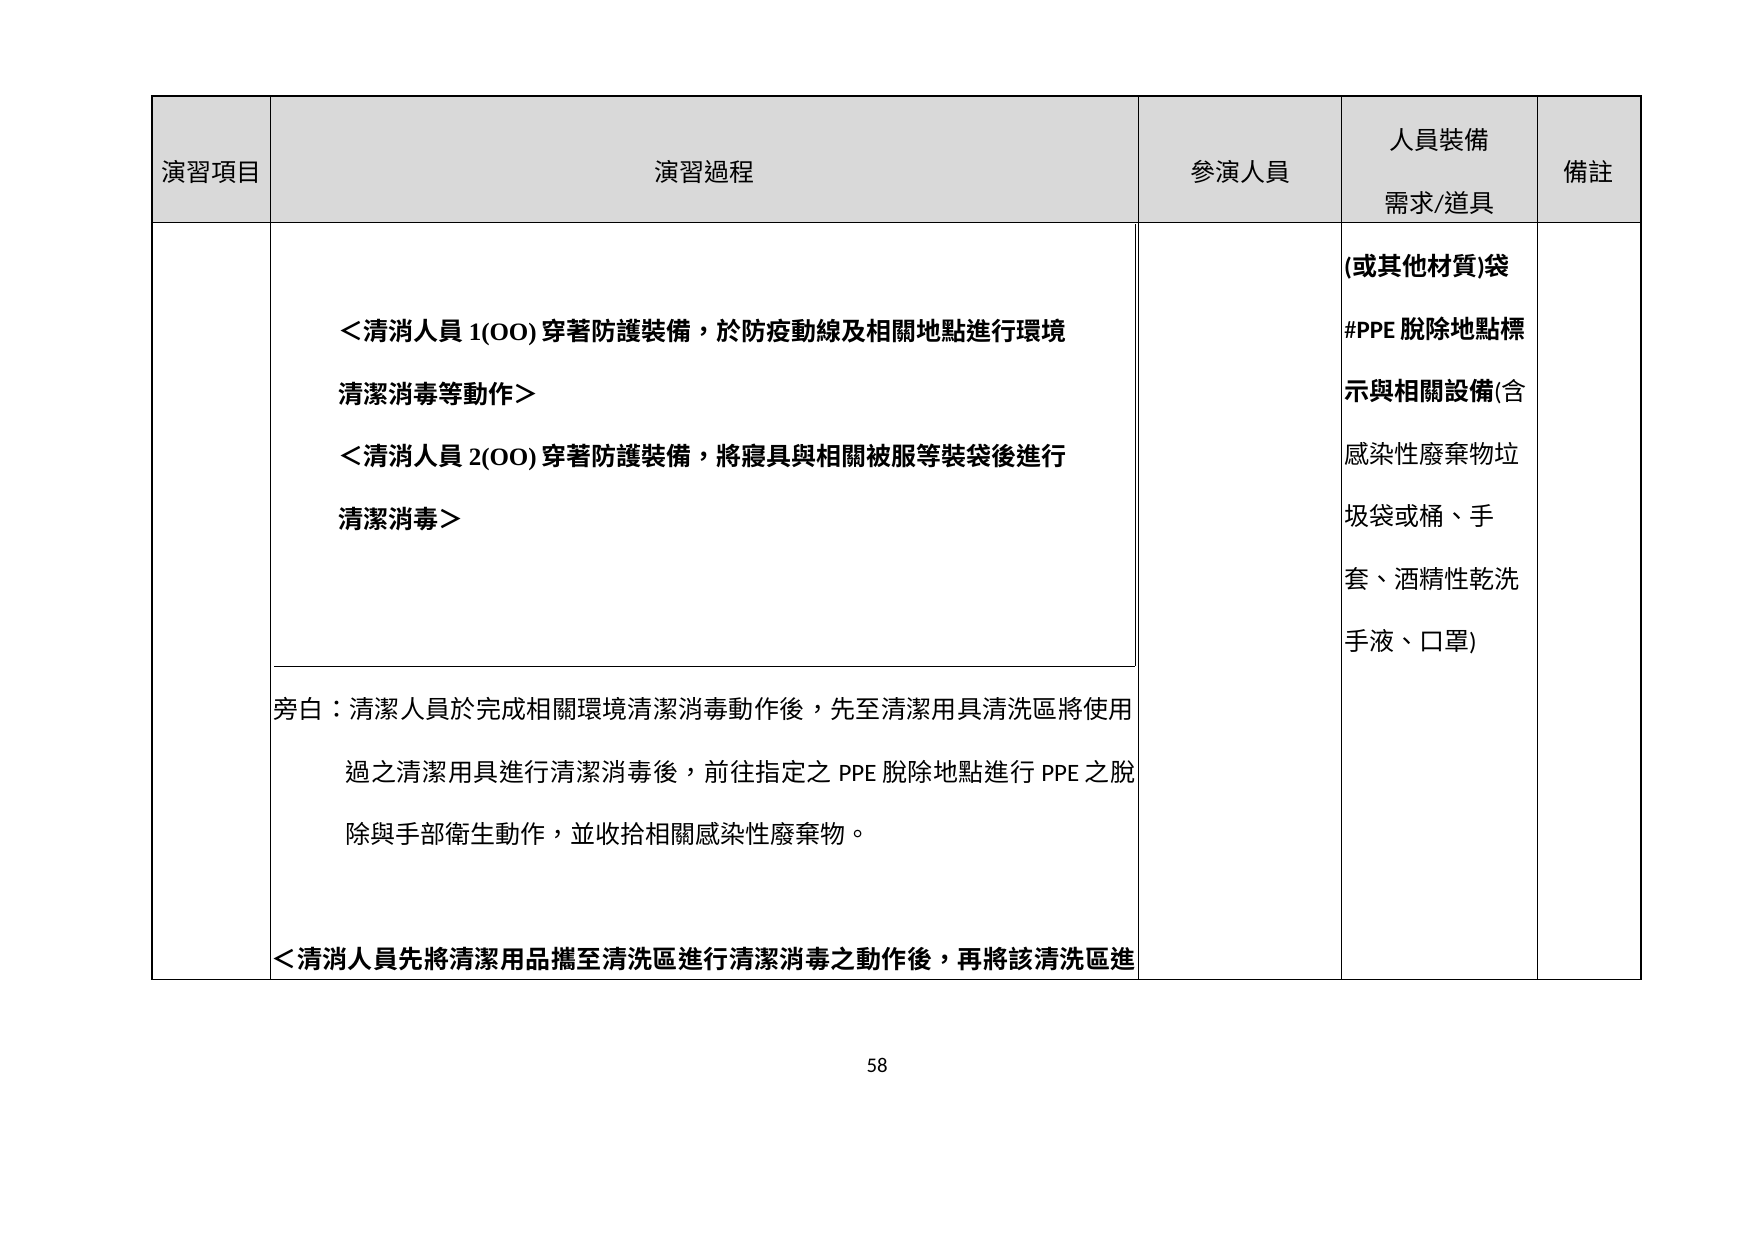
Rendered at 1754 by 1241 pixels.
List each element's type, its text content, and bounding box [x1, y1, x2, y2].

table_header 演習項目 [153, 97, 270, 222]
table_header 參演人員 [1139, 97, 1341, 222]
table_header 人員裝備 需求/道具 [1342, 97, 1537, 222]
table_header 備註 [1538, 97, 1640, 222]
table_cell (或其他材質)袋 #PPE脫除地點標示與相關設備(含感染性廢棄物垃圾袋或桶、手套、酒精性乾洗手液、口罩) [1342, 223, 1537, 979]
table_cell [1139, 223, 1341, 979]
table_cell [1538, 223, 1640, 979]
table_cell [153, 223, 270, 979]
table_cell ＜清消人員1(OO) 穿著防護裝備，於防疫動線及相關地點進行環境清潔消毒等動作＞ ＜清消人員2(OO) 穿著防護裝備，將寢具與相關被服等裝袋後進行清潔消毒＞ 旁白：清潔人員於完成相關環境清潔消毒動作後，先至清潔用具清洗區將使用過之清潔用具進行清潔消毒後，前往指定之PPE脫除地點進行PPE之脫除與手部衛生動作，並收拾相關感染性廢棄物。 ＜清消人員先將清潔用品攜至清洗區進行清潔消毒之動作後，再將該清洗區進 [271, 223, 1138, 979]
table_header 演習過程 [271, 97, 1138, 222]
